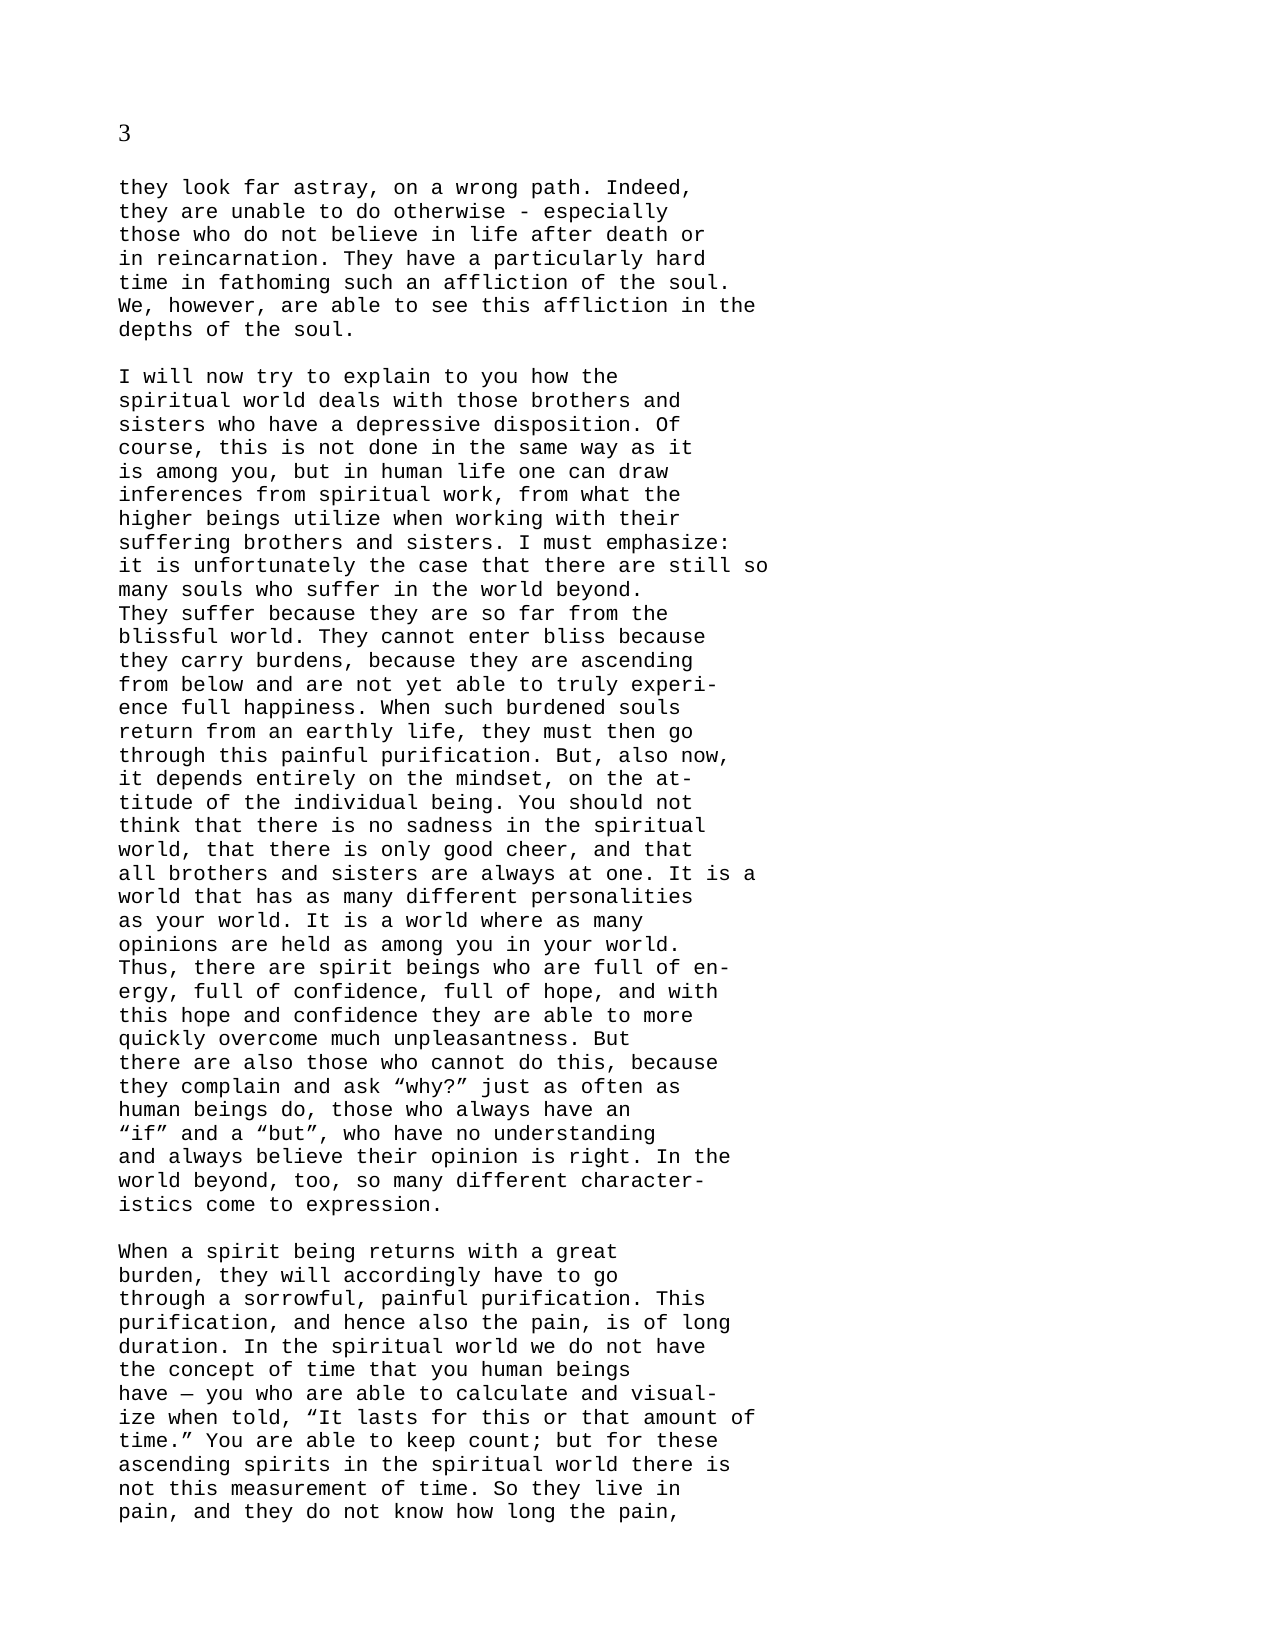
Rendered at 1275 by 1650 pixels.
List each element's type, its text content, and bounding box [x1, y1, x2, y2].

text they complain and ask “why?” just as often as [118, 1076, 1157, 1099]
text many souls who suffer in the world beyond. [118, 579, 1157, 603]
text istics come to expression. [118, 1194, 1157, 1217]
text human beings do, those who always have an [118, 1099, 1157, 1123]
text have — you who are able to calculate and visual- [118, 1383, 1157, 1407]
text ergy, full of confidence, full of hope, and with [118, 981, 1157, 1005]
text purification, and hence also the pain, is of long [118, 1312, 1157, 1336]
text course, this is not done in the same way as it [118, 437, 1157, 461]
text ize when told, “It lasts for this or that amount of [118, 1407, 1157, 1430]
text inferences from spiritual work, from what the [118, 484, 1157, 508]
text return from an earthly life, they must then go [118, 721, 1157, 744]
text When a spirit being returns with a great [118, 1241, 1157, 1265]
text they look far astray, on a wrong path. Indeed, [118, 177, 1157, 201]
text world, that there is only good cheer, and that [118, 839, 1157, 863]
text through a sorrowful, painful purification. This [118, 1288, 1157, 1312]
text time in fathoming such an affliction of the soul. [118, 272, 1157, 295]
text they are unable to do otherwise - especially [118, 201, 1157, 224]
text all brothers and sisters are always at one. It is a [118, 863, 1157, 886]
text it depends entirely on the mindset, on the at- [118, 768, 1157, 792]
text time.” You are able to keep count; but for these [118, 1430, 1157, 1454]
text this hope and confidence they are able to more [118, 1005, 1157, 1028]
text not this measurement of time. So they live in [118, 1478, 1157, 1501]
text think that there is no sadness in the spiritual [118, 816, 1157, 839]
text spiritual world deals with those brothers and [118, 390, 1157, 413]
text pain, and they do not know how long the pain, [118, 1501, 1157, 1525]
text quickly overcome much unpleasantness. But [118, 1028, 1157, 1052]
text duration. In the spiritual world we do not have [118, 1336, 1157, 1359]
text We, however, are able to see this affliction in the [118, 295, 1157, 319]
text “if” and a “but”, who have no understanding [118, 1123, 1157, 1147]
text world that has as many different personalities [118, 886, 1157, 910]
text they carry burdens, because they are ascending [118, 650, 1157, 674]
text burden, they will accordingly have to go [118, 1265, 1157, 1288]
text as your world. It is a world where as many [118, 910, 1157, 934]
text through this painful purification. But, also now, [118, 744, 1157, 768]
text the concept of time that you human beings [118, 1359, 1157, 1383]
text it is unfortunately the case that there are still so [118, 555, 1157, 579]
text They suffer because they are so far from the [118, 603, 1157, 626]
text depths of the soul. [118, 319, 1157, 343]
text ascending spirits in the spiritual world there is [118, 1454, 1157, 1478]
text and always believe their opinion is right. In the [118, 1147, 1157, 1170]
text in reincarnation. They have a particularly hard [118, 248, 1157, 272]
text world beyond, too, so many different character- [118, 1170, 1157, 1194]
text sisters who have a depressive disposition. Of [118, 413, 1157, 437]
text titude of the individual being. You should not [118, 792, 1157, 816]
text higher beings utilize when working with their [118, 508, 1157, 532]
text those who do not believe in life after death or [118, 224, 1157, 248]
text Thus, there are spirit beings who are full of en- [118, 957, 1157, 981]
text is among you, but in human life one can draw [118, 461, 1157, 484]
text blissful world. They cannot enter bliss because [118, 626, 1157, 650]
text there are also those who cannot do this, because [118, 1052, 1157, 1076]
text I will now try to explain to you how the [118, 366, 1157, 390]
text ence full happiness. When such burdened souls [118, 697, 1157, 721]
text from below and are not yet able to truly experi- [118, 674, 1157, 697]
text suffering brothers and sisters. I must emphasize: [118, 532, 1157, 555]
text opinions are held as among you in your world. [118, 934, 1157, 957]
